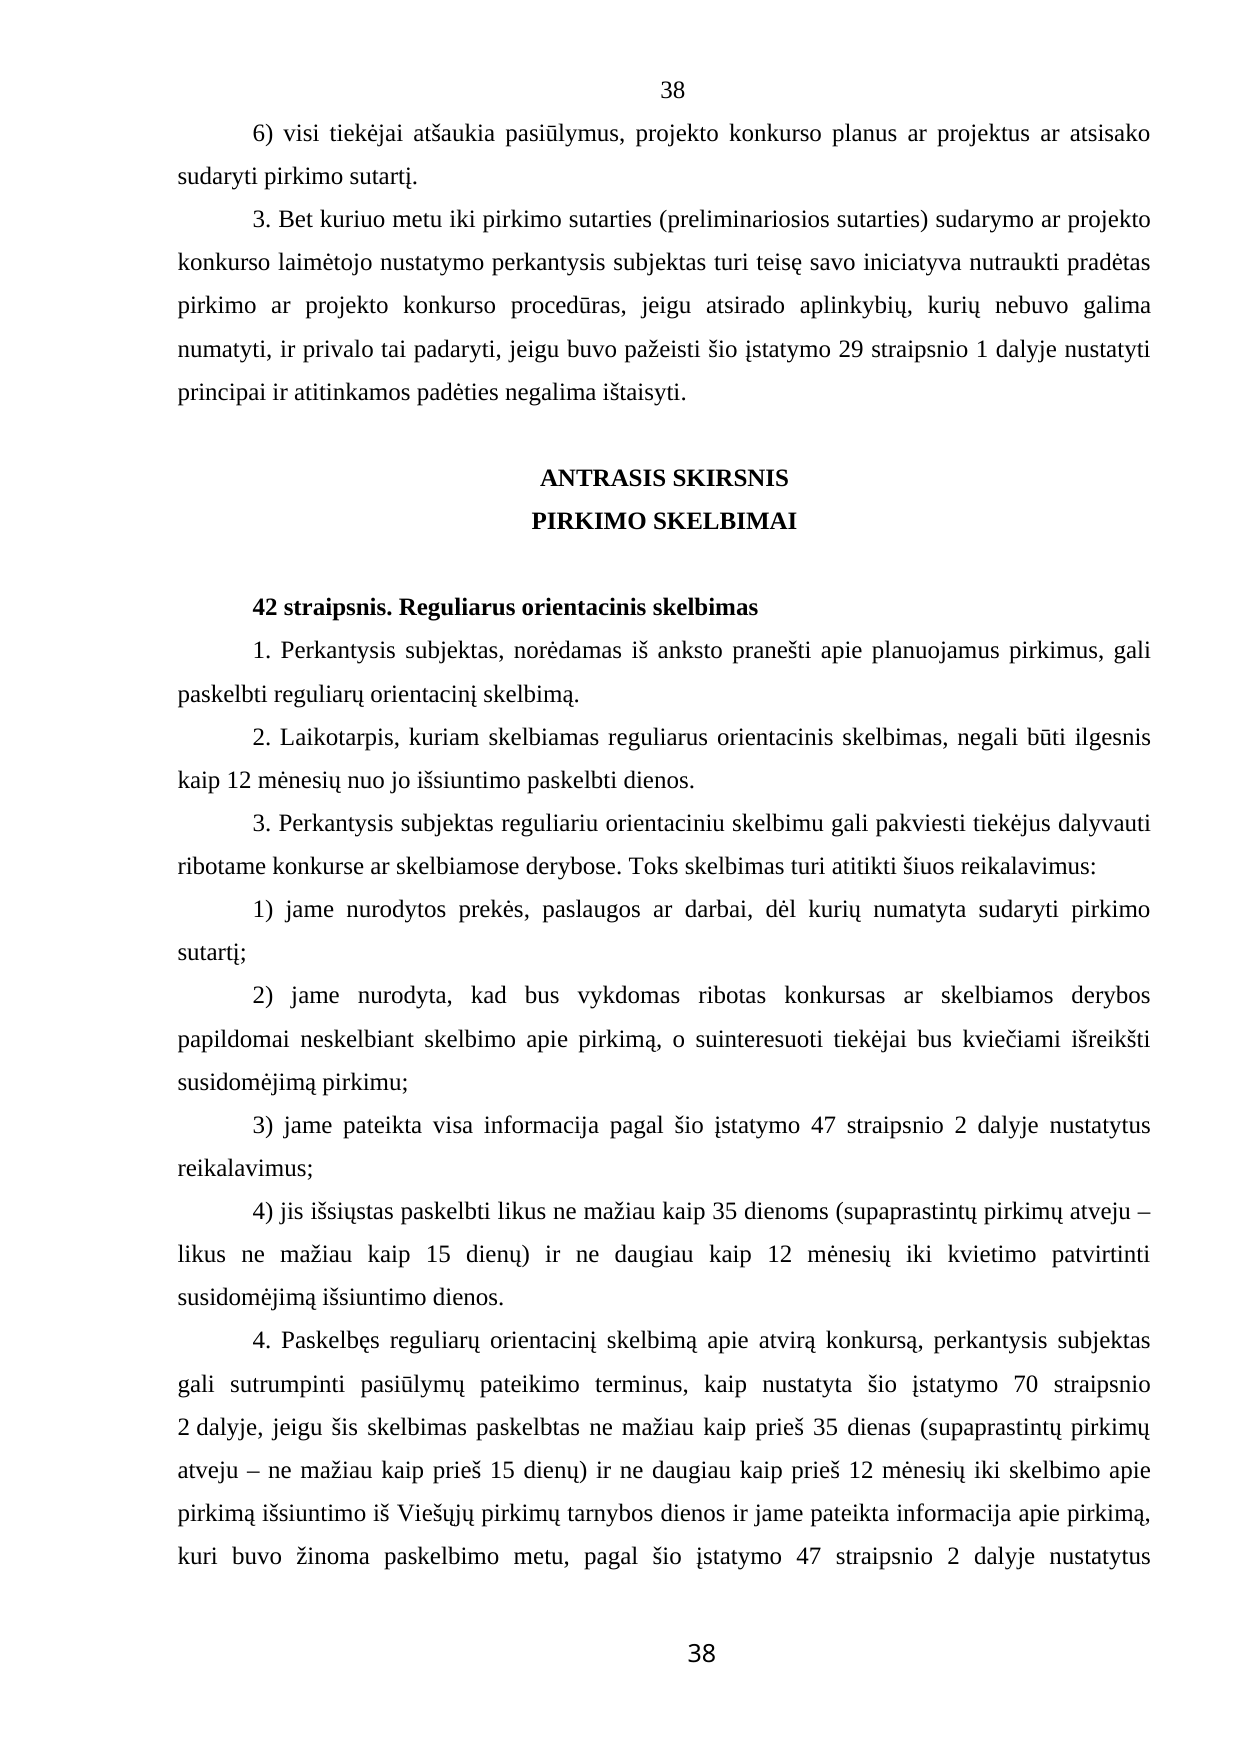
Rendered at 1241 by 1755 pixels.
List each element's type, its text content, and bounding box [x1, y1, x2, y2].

text 3. Bet kuriuo metu iki pirkimo sutarties (preliminariosios sutarties) sudarymo ar projekto konkurso laimėtojo nustatymo perkantysis subjektas turi teisę savo iniciatyva nutraukti pradėtas pirkimo ar projekto konkurso procedūras, jeigu atsirado aplinkybių, kurių nebuvo galima numatyti, ir privalo tai padaryti, jeigu buvo pažeisti šio įstatymo 29 straipsnio 1 dalyje nustatyti principai ir atitinkamos padėties negalima ištaisyti. [177, 204, 1152, 406]
text PIRKIMO SKELBIMAI [177, 506, 1152, 535]
text 4. Paskelbęs reguliarų orientacinį skelbimą apie atvirą konkursą, perkantysis subjektas gali sutrumpinti pasiūlymų pateikimo terminus, kaip nustatyta šio įstatymo 70 straipsnio 2 dalyje, jeigu šis skelbimas paskelbtas ne mažiau kaip prieš 35 dienas (supaprastintų pirkimų atveju – ne mažiau kaip prieš 15 dienų) ir ne daugiau kaip prieš 12 mėnesių iki skelbimo apie pirkimą išsiuntimo iš Viešųjų pirkimų tarnybos dienos ir jame pateikta informacija apie pirkimą, kuri buvo žinoma paskelbimo metu, pagal šio įstatymo 47 straipsnio 2 dalyje nustatytus [177, 1326, 1152, 1570]
text ANTRASIS SKIRSNIS [177, 463, 1152, 492]
text 1) jame nurodytos prekės, paslaugos ar darbai, dėl kurių numatyta sudaryti pirkimo sutartį; [177, 894, 1152, 966]
text 3. Perkantysis subjektas reguliariu orientaciniu skelbimu gali pakviesti tiekėjus dalyvauti ribotame konkurse ar skelbiamose derybose. Toks skelbimas turi atitikti šiuos reikalavimus: [177, 808, 1152, 880]
text 1. Perkantysis subjektas, norėdamas iš anksto pranešti apie planuojamus pirkimus, gali paskelbti reguliarų orientacinį skelbimą. [177, 636, 1152, 707]
text 2) jame nurodyta, kad bus vykdomas ribotas konkursas ar skelbiamos derybos papildomai neskelbiant skelbimo apie pirkimą, o suinteresuoti tiekėjai bus kviečiami išreikšti susidomėjimą pirkimu; [177, 981, 1152, 1096]
text 3) jame pateikta visa informacija pagal šio įstatymo 47 straipsnio 2 dalyje nustatytus reikalavimus; [177, 1110, 1152, 1182]
text 4) jis išsiųstas paskelbti likus ne mažiau kaip 35 dienoms (supaprastintų pirkimų atveju – likus ne mažiau kaip 15 dienų) ir ne daugiau kaip 12 mėnesių iki kvietimo patvirtinti susidomėjimą išsiuntimo dienos. [177, 1196, 1152, 1311]
text 6) visi tiekėjai atšaukia pasiūlymus, projekto konkurso planus ar projektus ar atsisako sudaryti pirkimo sutartį. [177, 118, 1152, 190]
text 42 straipsnis. Reguliarus orientacinis skelbimas [177, 592, 1152, 621]
text 2. Laikotarpis, kuriam skelbiamas reguliarus orientacinis skelbimas, negali būti ilgesnis kaip 12 mėnesių nuo jo išsiuntimo paskelbti dienos. [177, 722, 1152, 794]
